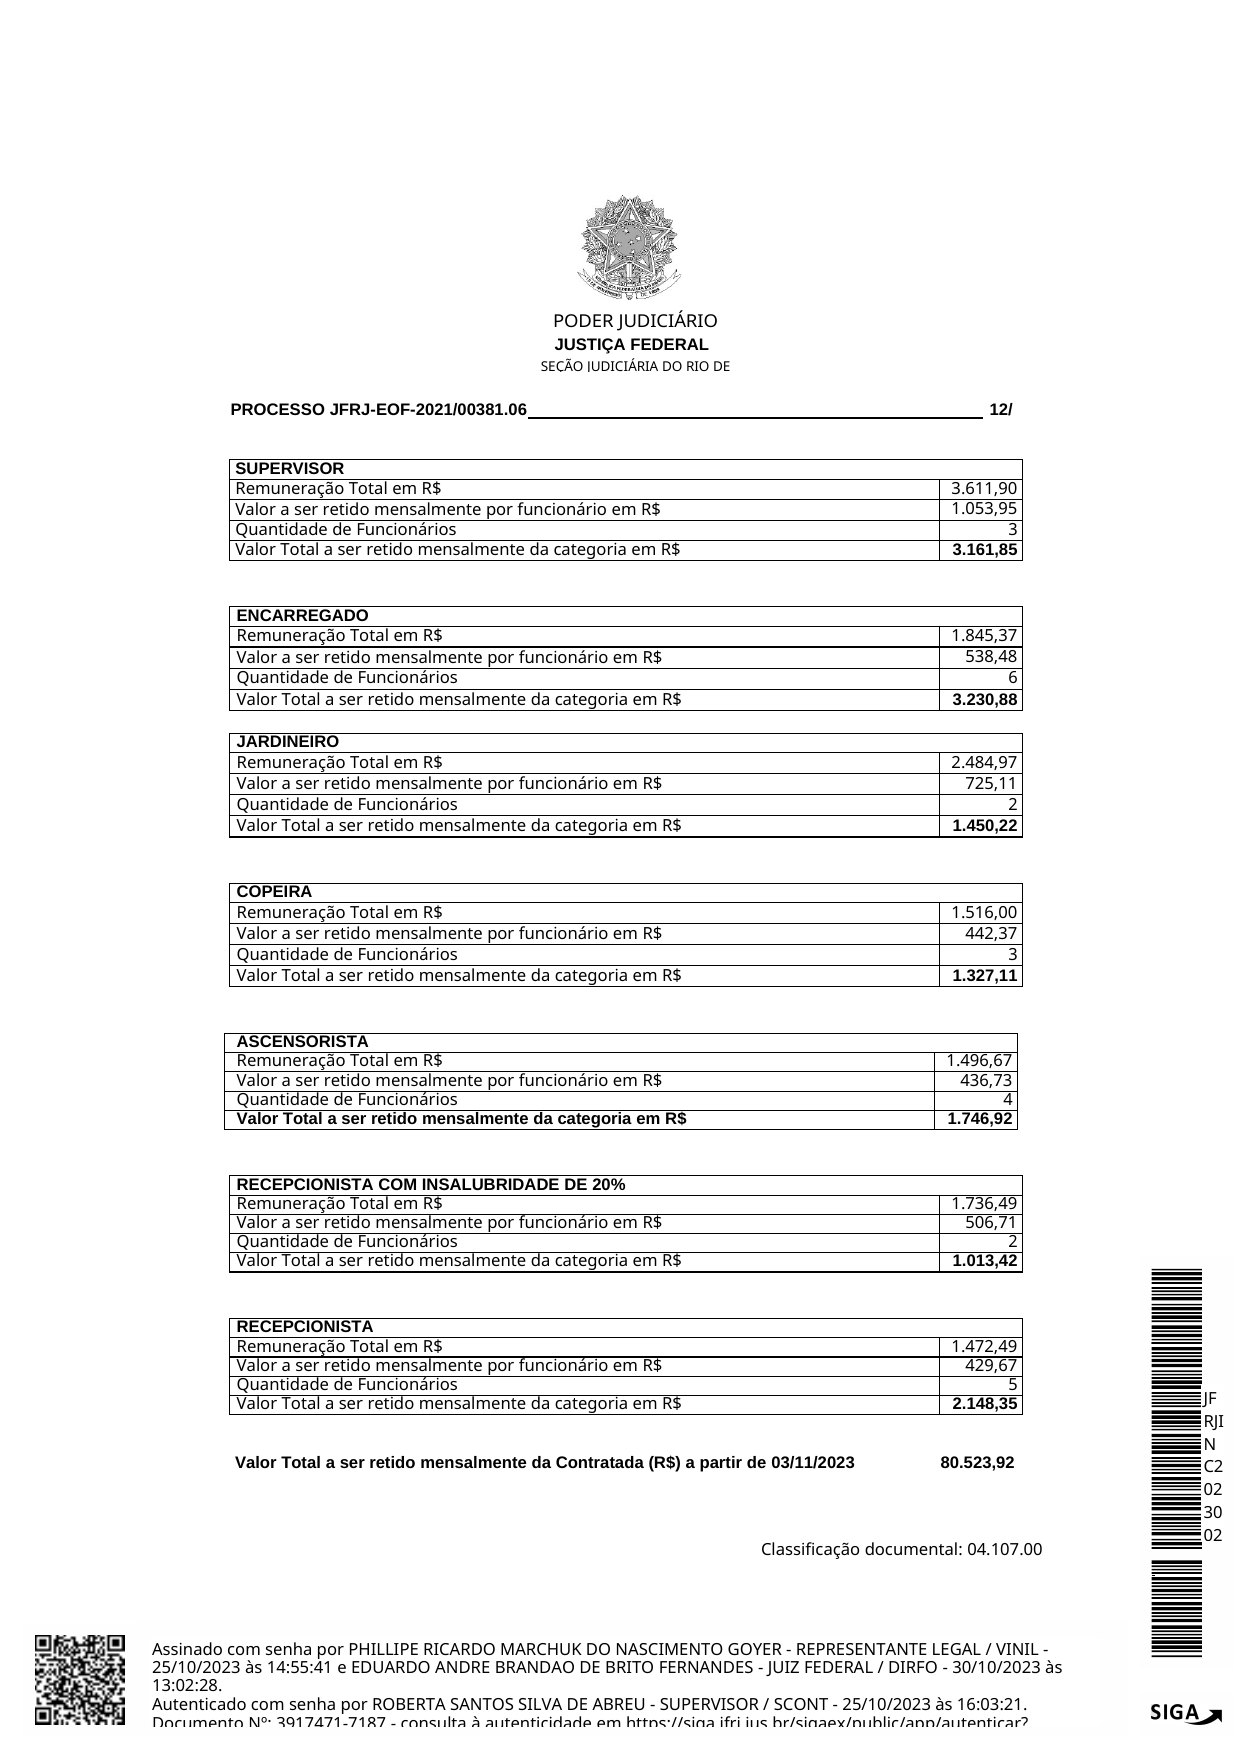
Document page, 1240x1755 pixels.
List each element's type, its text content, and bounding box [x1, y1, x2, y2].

table_header RECEPCIONISTA COM INSALUBRIDADE DE 20% [230, 1176, 1022, 1194]
table_cell 2.484,97 [940, 753, 1022, 773]
table_cell 538,48 [940, 648, 1022, 668]
table_cell Valor a ser retido mensalmente por funcionário em R$ [230, 924, 939, 944]
table_cell Valor a ser retido mensalmente por funcionário em R$ [225, 1072, 934, 1091]
table_cell 429,67 [940, 1358, 1022, 1376]
table_cell 3.230,88 [940, 690, 1022, 710]
table_header ENCARREGADO [230, 607, 1022, 626]
table_cell Remuneração Total em R$ [225, 1053, 934, 1071]
table_cell 1.472,49 [940, 1338, 1022, 1356]
table_cell 5 [940, 1377, 1022, 1395]
table_header ASCENSORISTA [225, 1034, 1017, 1052]
table_cell 2 [940, 1234, 1022, 1252]
table_cell Valor a ser retido mensalmente por funcionário em R$ [230, 500, 939, 519]
table_cell 3.161,85 [940, 541, 1022, 560]
table_cell Valor Total a ser retido mensalmente da categoria em R$ [230, 966, 939, 986]
table_cell 3.611,90 [940, 480, 1022, 499]
table_header COPEIRA [230, 884, 1022, 902]
table_cell 1.013,42 [940, 1253, 1022, 1271]
table_cell 1.053,95 [940, 500, 1022, 519]
table_cell 3 [940, 945, 1022, 965]
table_cell Valor Total a ser retido mensalmente da categoria em R$ [230, 1396, 939, 1414]
table_cell Remuneração Total em R$ [230, 1338, 939, 1356]
table_header SUPERVISOR [230, 460, 1022, 479]
table_cell 1.327,11 [940, 966, 1022, 986]
table_cell Valor Total a ser retido mensalmente da categoria em R$ [225, 1111, 934, 1129]
table_cell Valor a ser retido mensalmente por funcionário em R$ [230, 1358, 939, 1376]
table_cell Valor Total a ser retido mensalmente da categoria em R$ [230, 1253, 939, 1271]
table_cell 2 [940, 795, 1022, 815]
table_cell Quantidade de Funcionários [230, 669, 939, 688]
table_cell Quantidade de Funcionários [230, 521, 939, 539]
table_cell Quantidade de Funcionários [225, 1092, 934, 1109]
table_cell Valor a ser retido mensalmente por funcionário em R$ [230, 648, 939, 668]
table_cell Remuneração Total em R$ [230, 627, 939, 646]
table_cell Remuneração Total em R$ [230, 753, 939, 773]
text Classificação documental: 04.107.00 [761, 1538, 1140, 1561]
table_cell Valor Total a ser retido mensalmente da categoria em R$ [230, 541, 939, 560]
table_cell 1.746,92 [935, 1111, 1017, 1129]
table_cell Quantidade de Funcionários [230, 945, 939, 965]
table_cell 1.516,00 [940, 903, 1022, 923]
table_cell 1.496,67 [935, 1053, 1017, 1071]
table_cell Valor Total a ser retido mensalmente da categoria em R$ [230, 816, 939, 836]
table_cell Quantidade de Funcionários [230, 1377, 939, 1395]
table_cell Quantidade de Funcionários [230, 795, 939, 815]
table_cell Remuneração Total em R$ [230, 480, 939, 499]
table_cell Valor a ser retido mensalmente por funcionário em R$ [230, 1215, 939, 1233]
table_cell 4 [935, 1092, 1017, 1109]
table_cell Valor Total a ser retido mensalmente da categoria em R$ [230, 690, 939, 710]
table_cell 2.148,35 [940, 1396, 1022, 1414]
table_cell 436,73 [935, 1072, 1017, 1091]
table_header RECEPCIONISTA [230, 1319, 1022, 1337]
table_cell 1.450,22 [940, 816, 1022, 836]
table_cell Valor a ser retido mensalmente por funcionário em R$ [230, 774, 939, 794]
table_cell 506,71 [940, 1215, 1022, 1233]
table_cell 442,37 [940, 924, 1022, 944]
table_cell Remuneração Total em R$ [230, 903, 939, 923]
table_cell 1.736,49 [940, 1196, 1022, 1214]
table_header JARDINEIRO [230, 734, 1022, 752]
table_cell 725,11 [940, 774, 1022, 794]
table_cell 3 [940, 521, 1022, 539]
table_cell 6 [940, 669, 1022, 688]
table_cell Remuneração Total em R$ [230, 1196, 939, 1214]
table_cell Quantidade de Funcionários [230, 1234, 939, 1252]
text JFRJINC202300295 [1203, 1387, 1224, 1541]
table_cell 1.845,37 [940, 627, 1022, 646]
